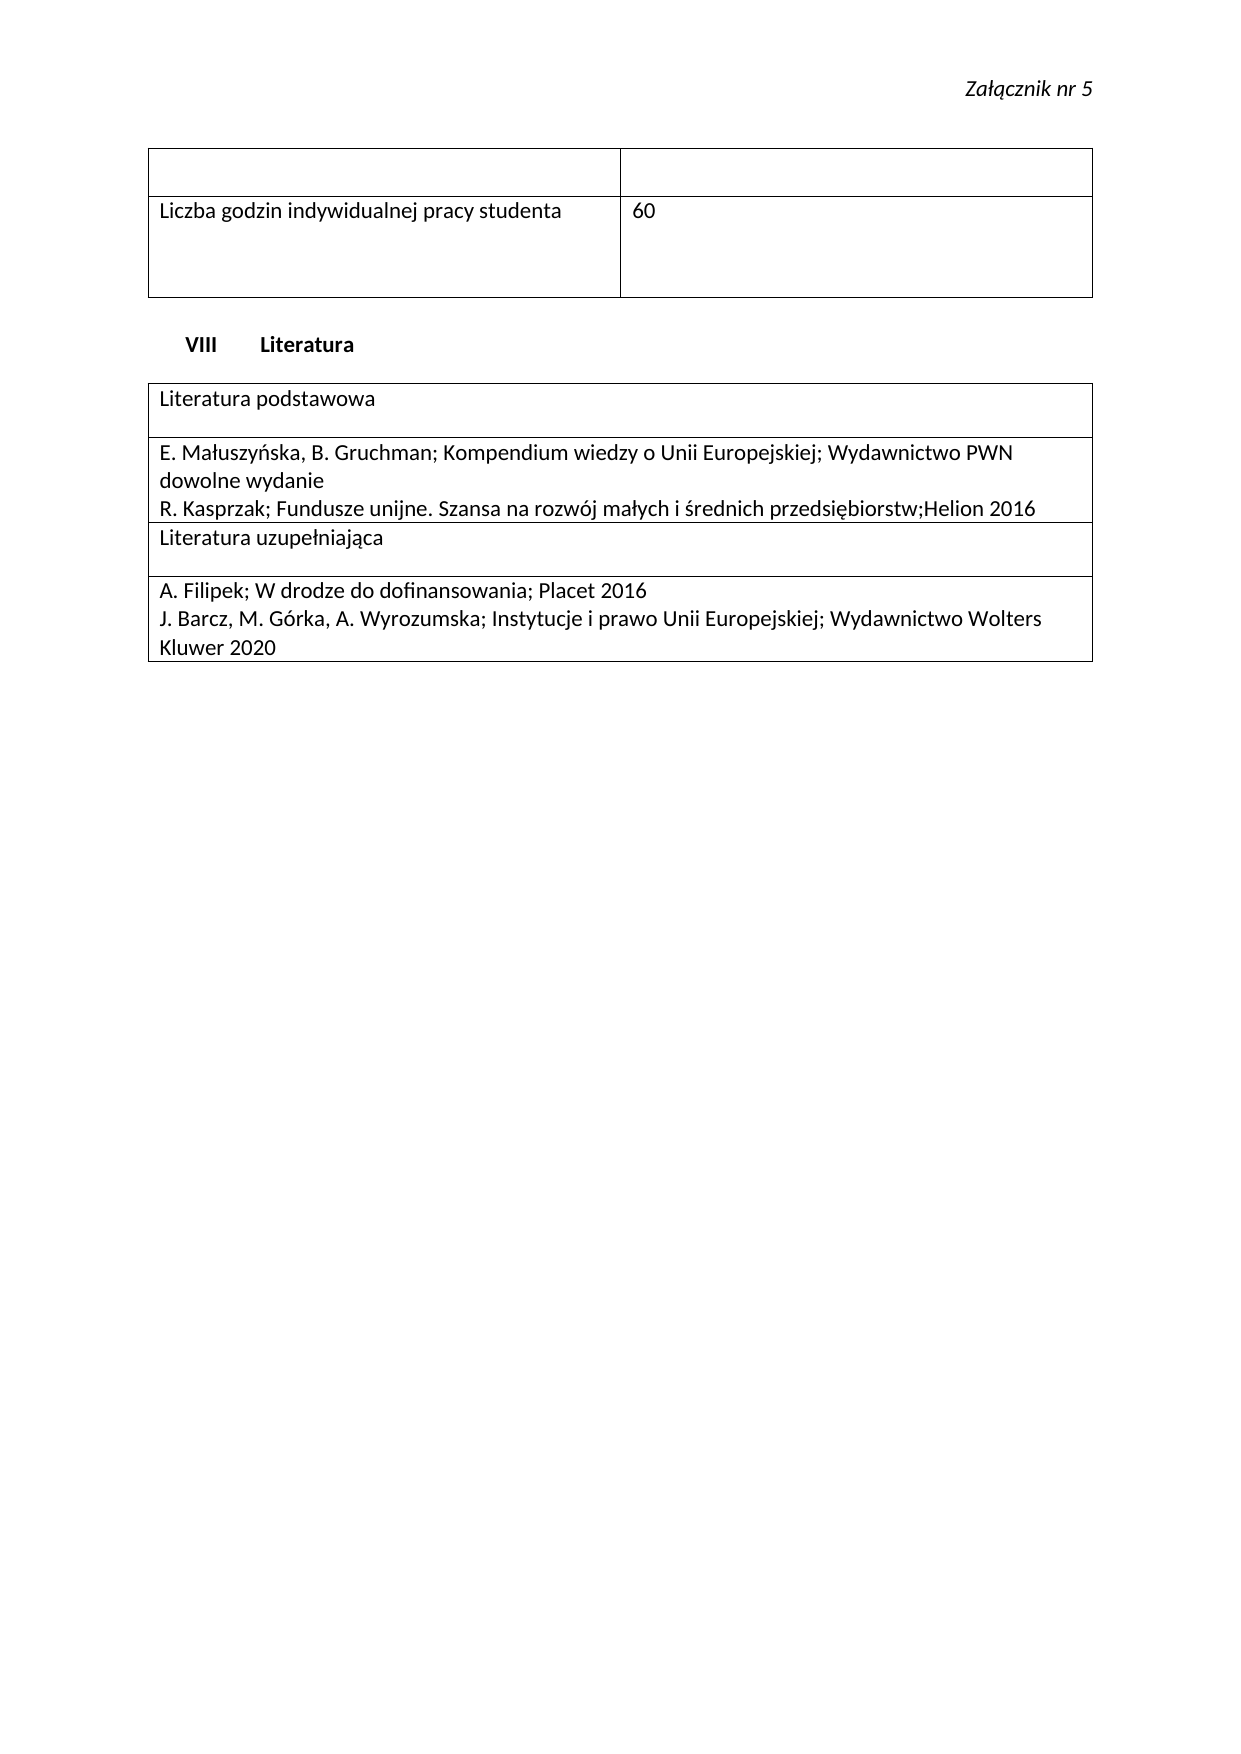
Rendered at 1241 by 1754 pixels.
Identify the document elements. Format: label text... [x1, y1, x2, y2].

table_cell Literatura uzupełniająca [149, 523, 1092, 576]
table_cell [149, 149, 620, 196]
table_cell E. Małuszyńska, B. Gruchman; Kompendium wiedzy o Unii Europejskiej; Wydawnictwo PWN dowolne wydanie R. Kasprzak; Fundusze unijne. Szansa na rozwój małych i średnich przedsiębiorstw;Helion 2016 [149, 438, 1092, 522]
table_header Literatura podstawowa [149, 384, 1092, 437]
table_cell Liczba godzin indywidualnej pracy studenta [149, 197, 620, 297]
table_cell A. Filipek; W drodze do dofinansowania; Placet 2016 J. Barcz, M. Górka, A. Wyrozumska; Instytucje i prawo Unii Europejskiej; Wydawnictwo Wolters Kluwer 2020 [149, 577, 1092, 661]
table_cell [621, 149, 1092, 196]
list Literatura [185, 330, 1093, 358]
table_cell 60 [621, 197, 1092, 297]
